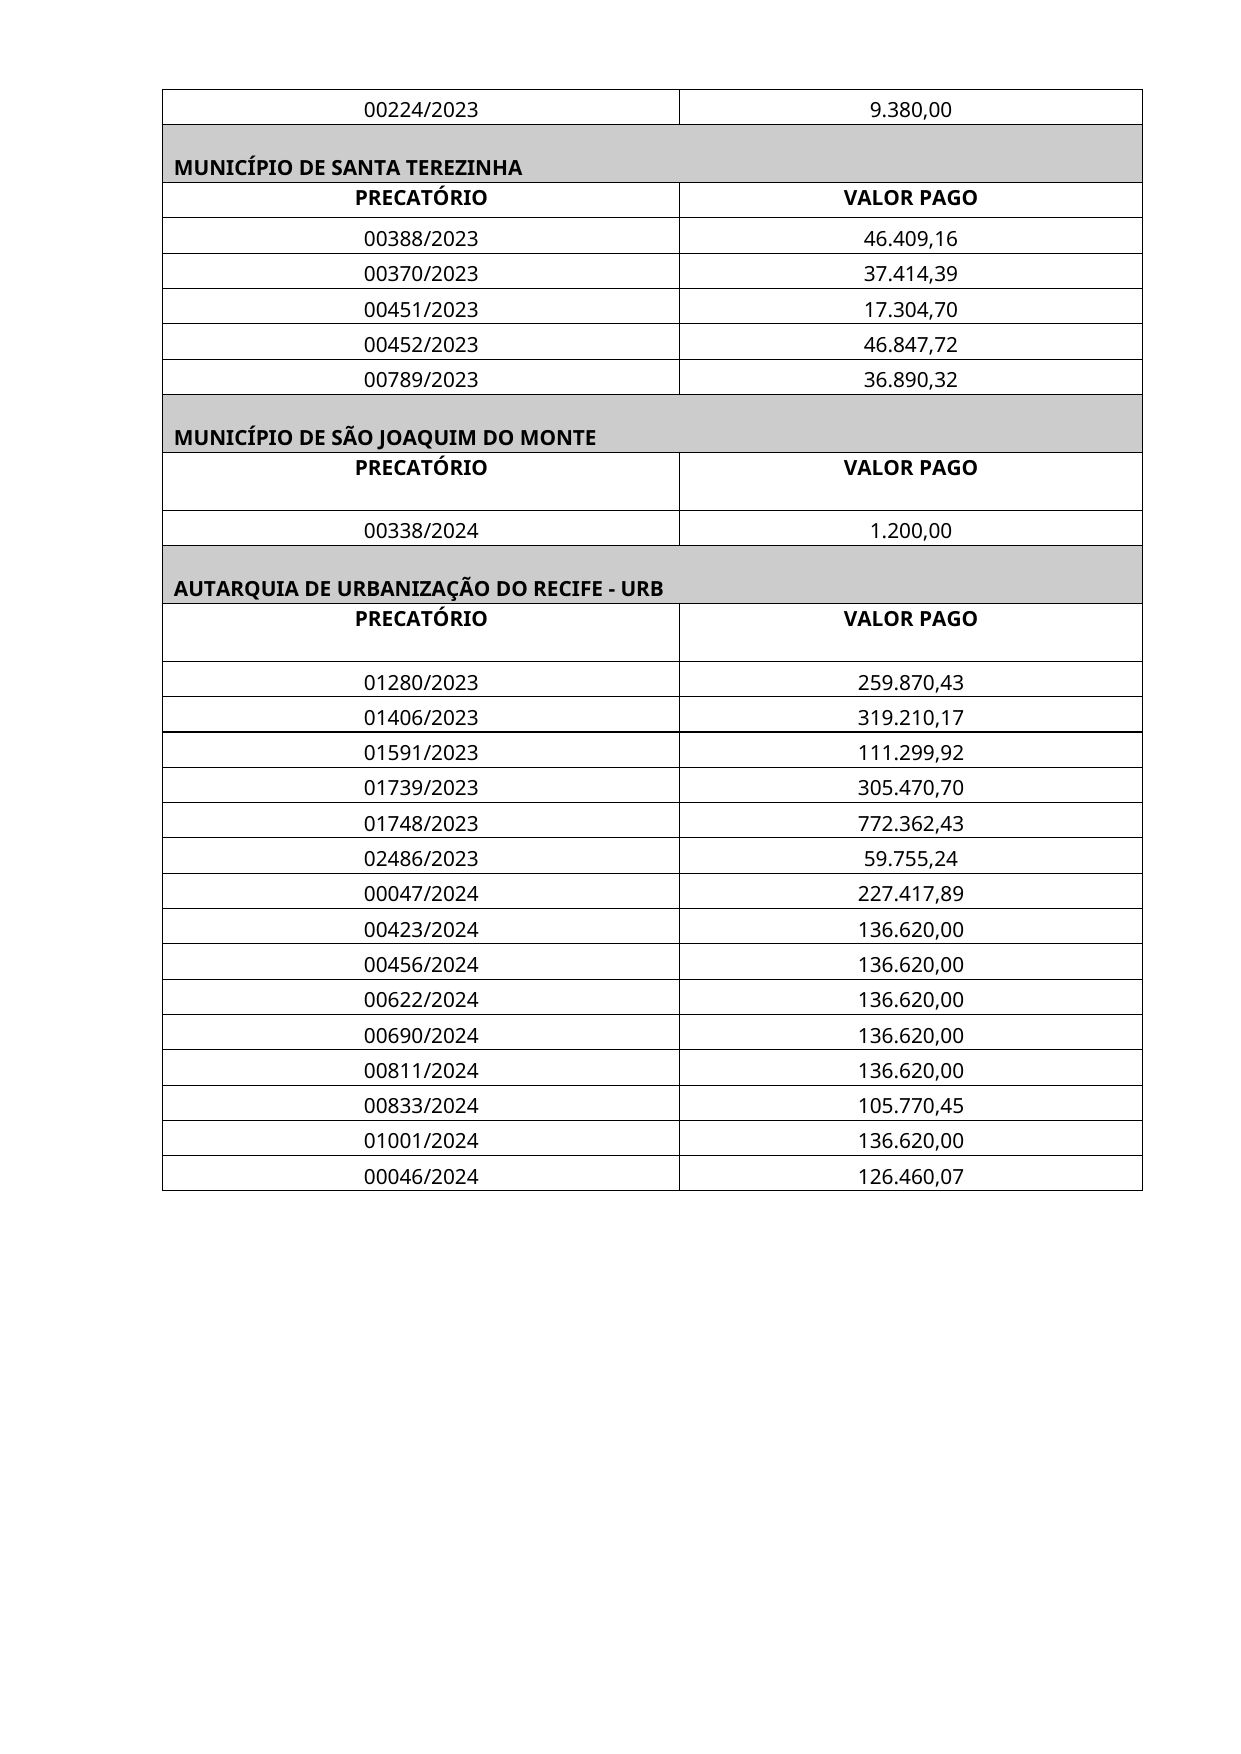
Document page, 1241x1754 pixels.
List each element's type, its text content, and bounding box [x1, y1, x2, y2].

table_cell 136.620,00 [680, 980, 1142, 1014]
table_cell 01280/2023 [163, 662, 679, 696]
table_cell 02486/2023 [163, 838, 679, 873]
table_cell 126.460,07 [680, 1156, 1142, 1190]
table_cell 136.620,00 [680, 1121, 1142, 1155]
table_cell 00047/2024 [163, 874, 679, 908]
table_cell 17.304,70 [680, 289, 1142, 323]
table_cell 00789/2023 [163, 360, 679, 394]
table_cell 259.870,43 [680, 662, 1142, 696]
table_cell 01739/2023 [163, 768, 679, 802]
table_cell 00456/2024 [163, 944, 679, 978]
table_cell 00423/2024 [163, 909, 679, 943]
table_cell 46.847,72 [680, 324, 1142, 358]
table_cell 37.414,39 [680, 254, 1142, 288]
table_cell 01591/2023 [163, 733, 679, 767]
table_cell 01406/2023 [163, 697, 679, 731]
table_cell 01748/2023 [163, 803, 679, 837]
table_cell 1.200,00 [680, 511, 1142, 545]
table_cell PRECATÓRIO [163, 604, 679, 661]
table_cell 46.409,16 [680, 218, 1142, 252]
table_cell VALOR PAGO [680, 183, 1142, 217]
table_cell 00451/2023 [163, 289, 679, 323]
table_cell 136.620,00 [680, 1015, 1142, 1049]
table_cell PRECATÓRIO [163, 183, 679, 217]
table_cell 00370/2023 [163, 254, 679, 288]
table_cell 00338/2024 [163, 511, 679, 545]
table_cell 36.890,32 [680, 360, 1142, 394]
table_cell 227.417,89 [680, 874, 1142, 908]
table_cell 00452/2023 [163, 324, 679, 358]
table_cell 136.620,00 [680, 909, 1142, 943]
table_cell 772.362,43 [680, 803, 1142, 837]
table_cell 00224/2023 [163, 90, 679, 124]
table_cell 319.210,17 [680, 697, 1142, 731]
table_cell 00690/2024 [163, 1015, 679, 1049]
table_cell 01001/2024 [163, 1121, 679, 1155]
table_cell 136.620,00 [680, 944, 1142, 978]
table_cell 00811/2024 [163, 1050, 679, 1084]
table_cell 136.620,00 [680, 1050, 1142, 1084]
table_cell VALOR PAGO [680, 453, 1142, 509]
table_cell 9.380,00 [680, 90, 1142, 124]
table_cell 105.770,45 [680, 1086, 1142, 1120]
table_cell 00388/2023 [163, 218, 679, 252]
table_cell 00046/2024 [163, 1156, 679, 1190]
table_cell 00622/2024 [163, 980, 679, 1014]
table_cell 00833/2024 [163, 1086, 679, 1120]
table_cell VALOR PAGO [680, 604, 1142, 661]
table_cell PRECATÓRIO [163, 453, 679, 509]
table_cell 111.299,92 [680, 733, 1142, 767]
table_cell 59.755,24 [680, 838, 1142, 873]
table_cell 305.470,70 [680, 768, 1142, 802]
